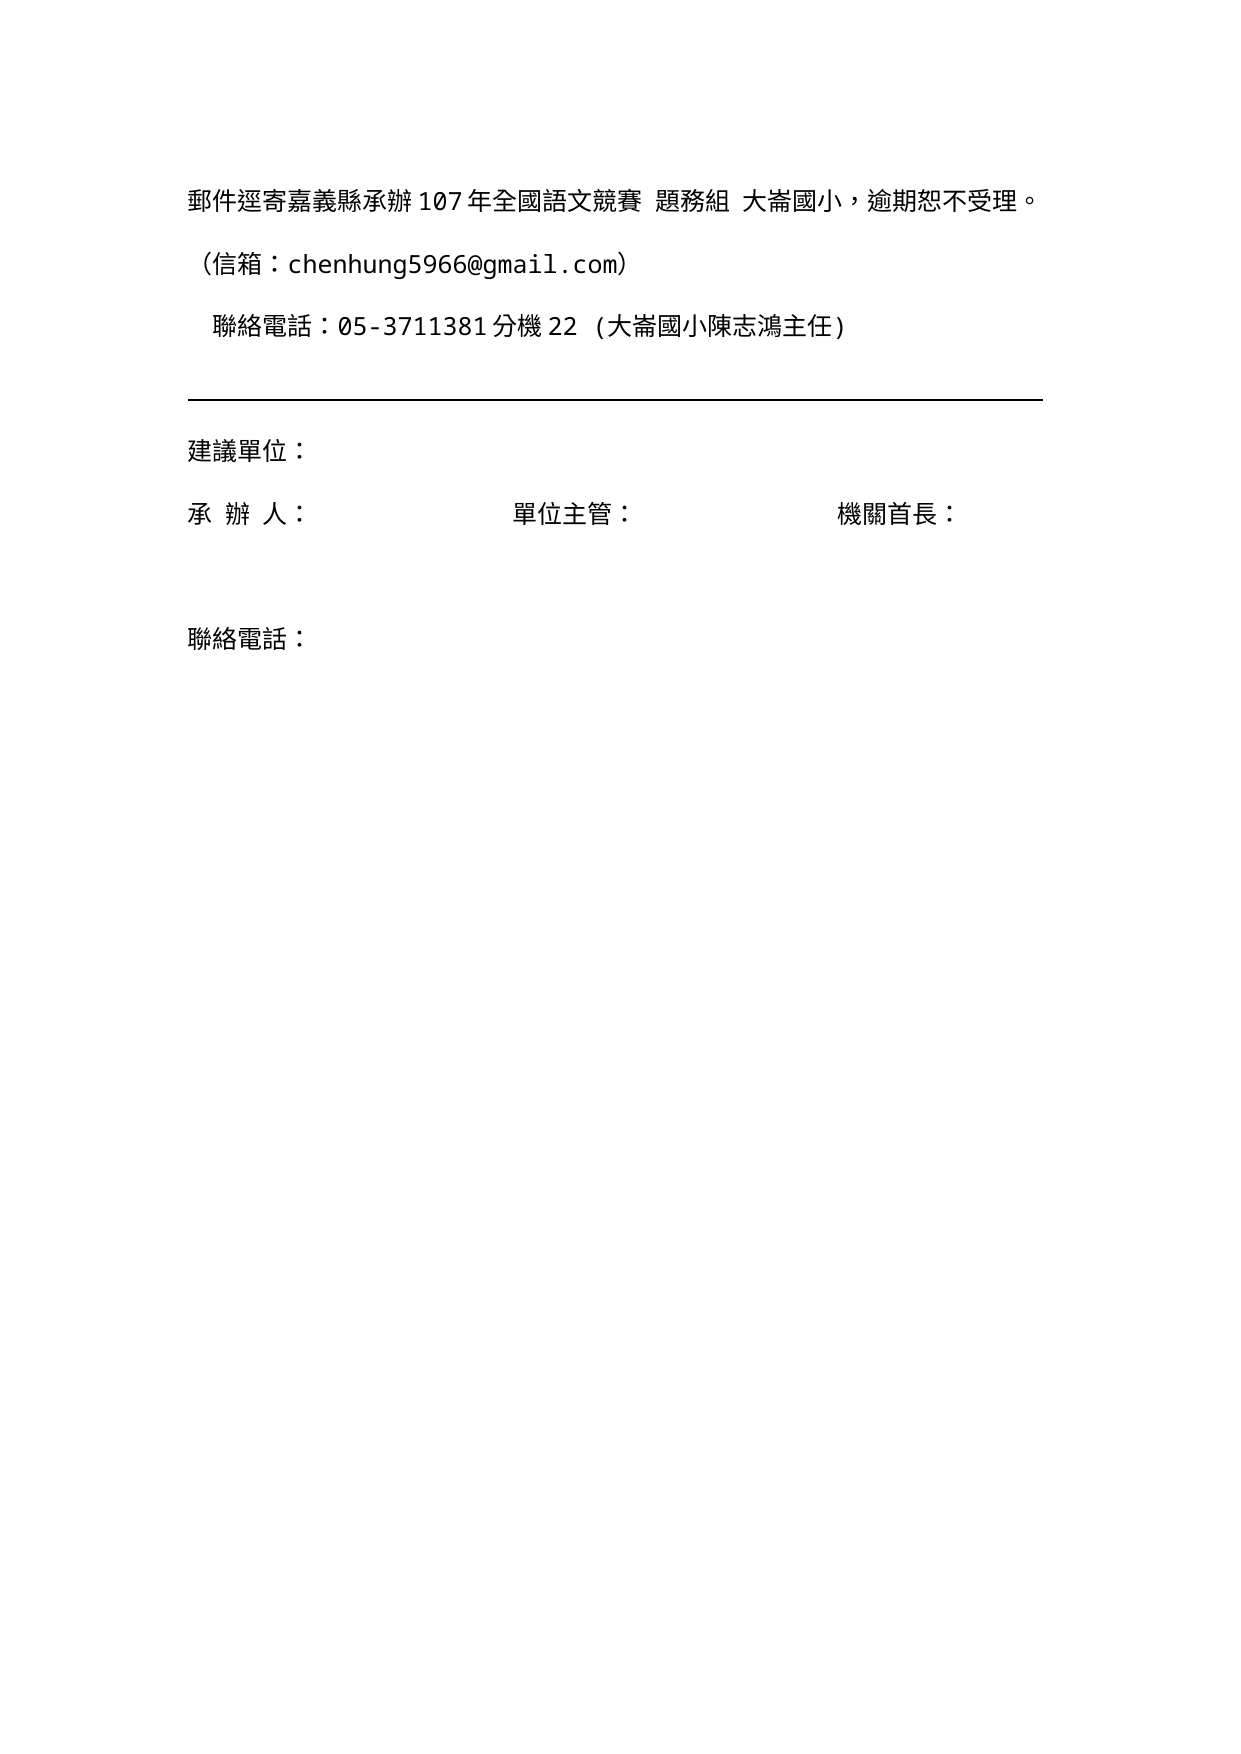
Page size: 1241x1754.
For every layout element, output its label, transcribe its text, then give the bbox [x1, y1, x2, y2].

text 建議單位： [187, 408, 1053, 471]
text （信箱：chenhung5966@gmail.com） [187, 221, 1053, 283]
text 承 辦 人： 單位主管： 機關首長： [187, 471, 1053, 533]
text 聯絡電話：05-3711381分機22 (大崙國小陳志鴻主任) [212, 283, 1053, 346]
text 郵件逕寄嘉義縣承辦107年全國語文競賽 題務組 大崙國小，逾期恕不受理。 [187, 158, 1053, 221]
text 聯絡電話： [187, 596, 1053, 658]
